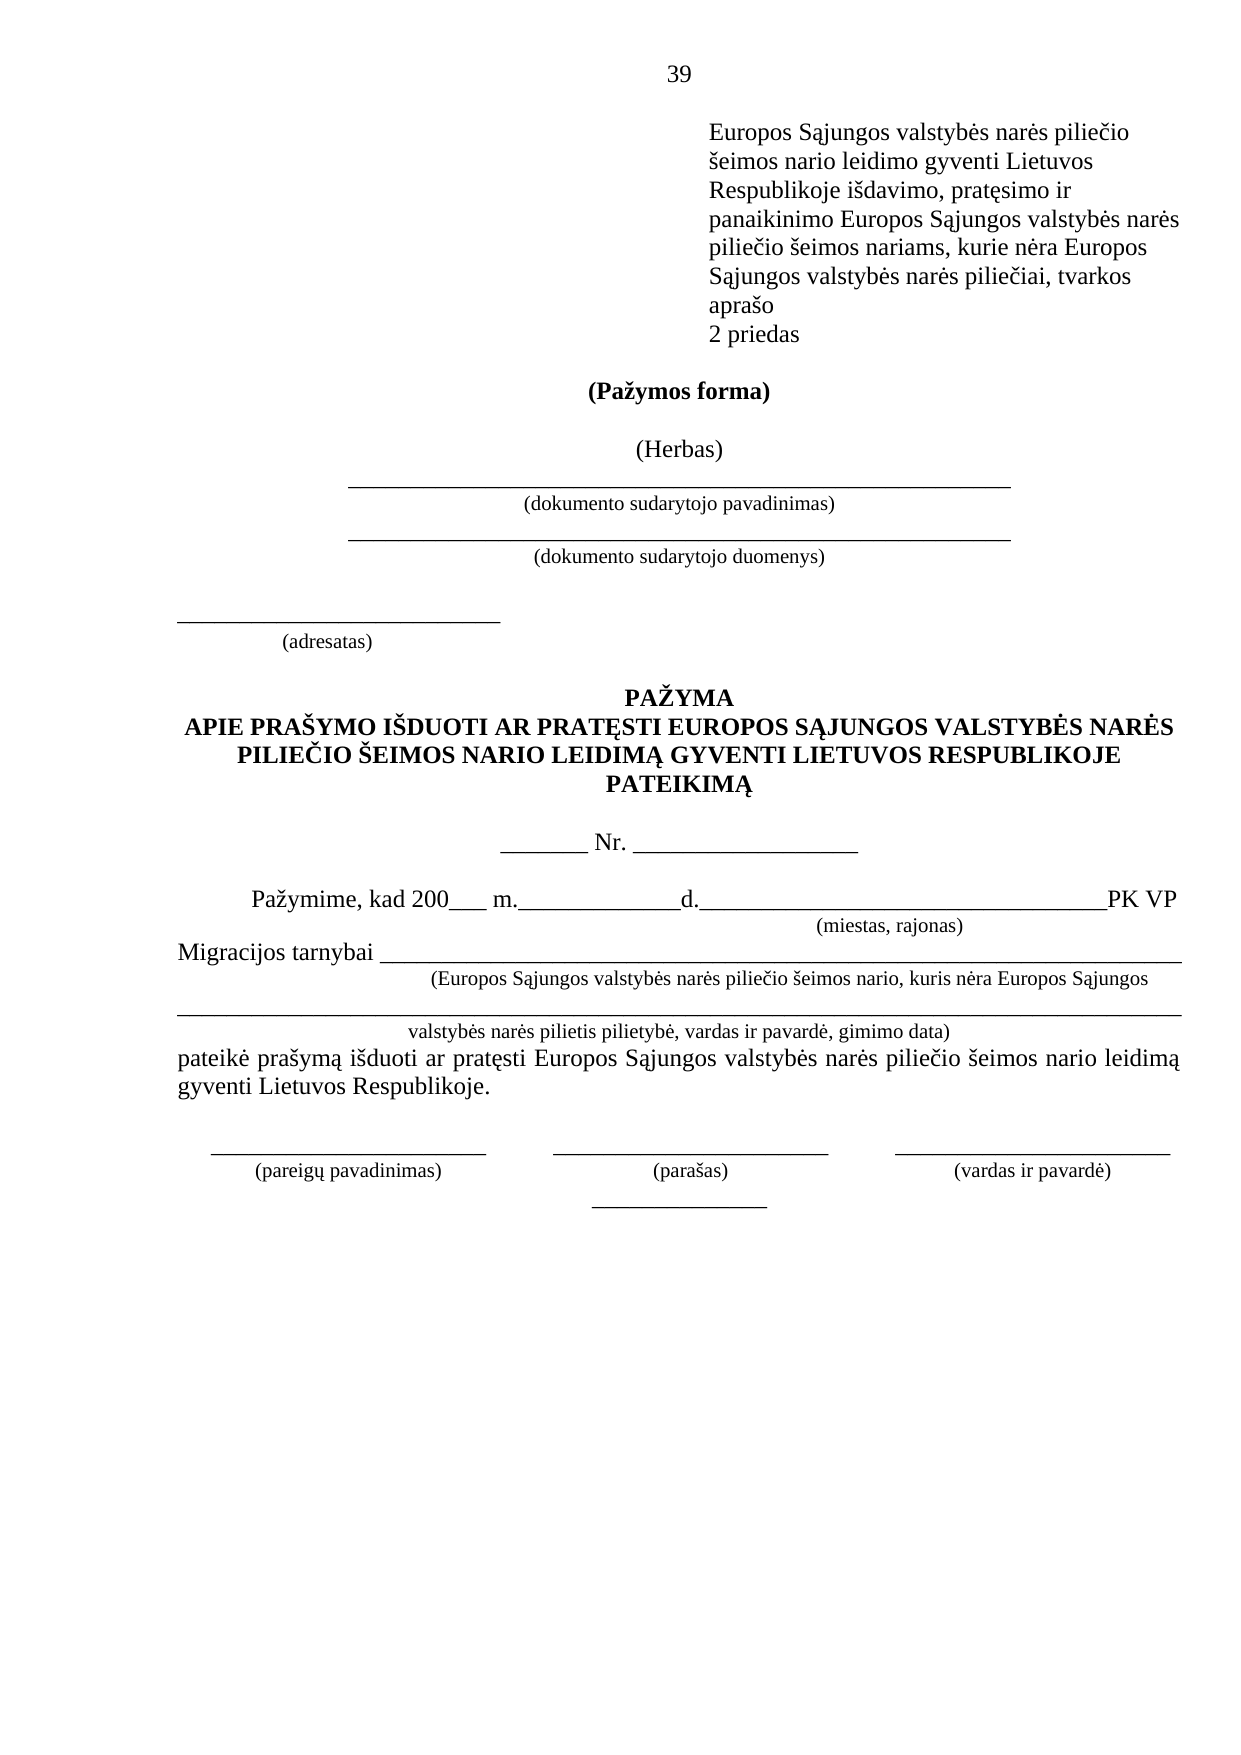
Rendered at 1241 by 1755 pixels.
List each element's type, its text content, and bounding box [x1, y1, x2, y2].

text 2 priedas [177, 319, 1181, 347]
text PAŽYMA [177, 683, 1181, 712]
text (adresatas) [177, 626, 1181, 654]
table_cell (pareigų pavadinimas) [177, 1158, 519, 1182]
text _____________________________________________________ [177, 515, 1181, 544]
text valstybės narės pilietis pilietybė, vardas ir pavardė, gimimo data) [177, 1019, 1181, 1043]
text (dokumento sudarytojo pavadinimas) [177, 491, 1181, 515]
text _______ Nr. __________________ [177, 827, 1181, 856]
text APIE PRAŠYMO IŠDUOTI AR PRATĘSTI EUROPOS SĄJUNGOS VALSTYBĖS NARĖS PILIEČIO ŠEIMOS NARIO LEIDIMĄ GYVENTI LIETUVOS RESPUBLIKOJE PATEIKIMĄ [177, 712, 1181, 798]
text ______________ [177, 1182, 1181, 1211]
text piliečio šeimos nariams, kurie nėra Europos [177, 232, 1181, 261]
text (Europos Sąjungos valstybės narės piliečio šeimos nario, kuris nėra Europos Sąjungos [177, 966, 1181, 990]
table_header ______________________ [519, 1129, 862, 1158]
text (Pažymos forma) [177, 376, 1181, 405]
text Pažymime, kad 200___ m._____________d. PK VP [177, 884, 1181, 913]
table_header ______________________ [862, 1129, 1204, 1158]
text (dokumento sudarytojo duomenys) [177, 544, 1181, 568]
text šeimos nario leidimo gyventi Lietuvos [177, 146, 1181, 175]
text pateikė prašymą išduoti ar pratęsti Europos Sąjungos valstybės narės piliečio šeimos nario leidimą gyventi Lietuvos Respublikoje. [177, 1043, 1181, 1100]
text Europos Sąjungos valstybės narės piliečio [177, 117, 1181, 146]
text Sąjungos valstybės narės piliečiai, tvarkos [177, 261, 1181, 290]
text Respublikoje išdavimo, pratęsimo ir [177, 175, 1181, 204]
text panaikinimo Europos Sąjungos valstybės narės [177, 204, 1181, 232]
text aprašo [177, 290, 1181, 319]
text (miestas, rajonas) [177, 913, 1181, 937]
text _____________________________________________________ [177, 462, 1181, 491]
table_cell (parašas) [519, 1158, 862, 1182]
text (Herbas) [177, 434, 1181, 462]
table_cell (vardas ir pavardė) [862, 1158, 1204, 1182]
text Migracijos tarnybai [177, 937, 1181, 966]
table_header ______________________ [177, 1129, 519, 1158]
